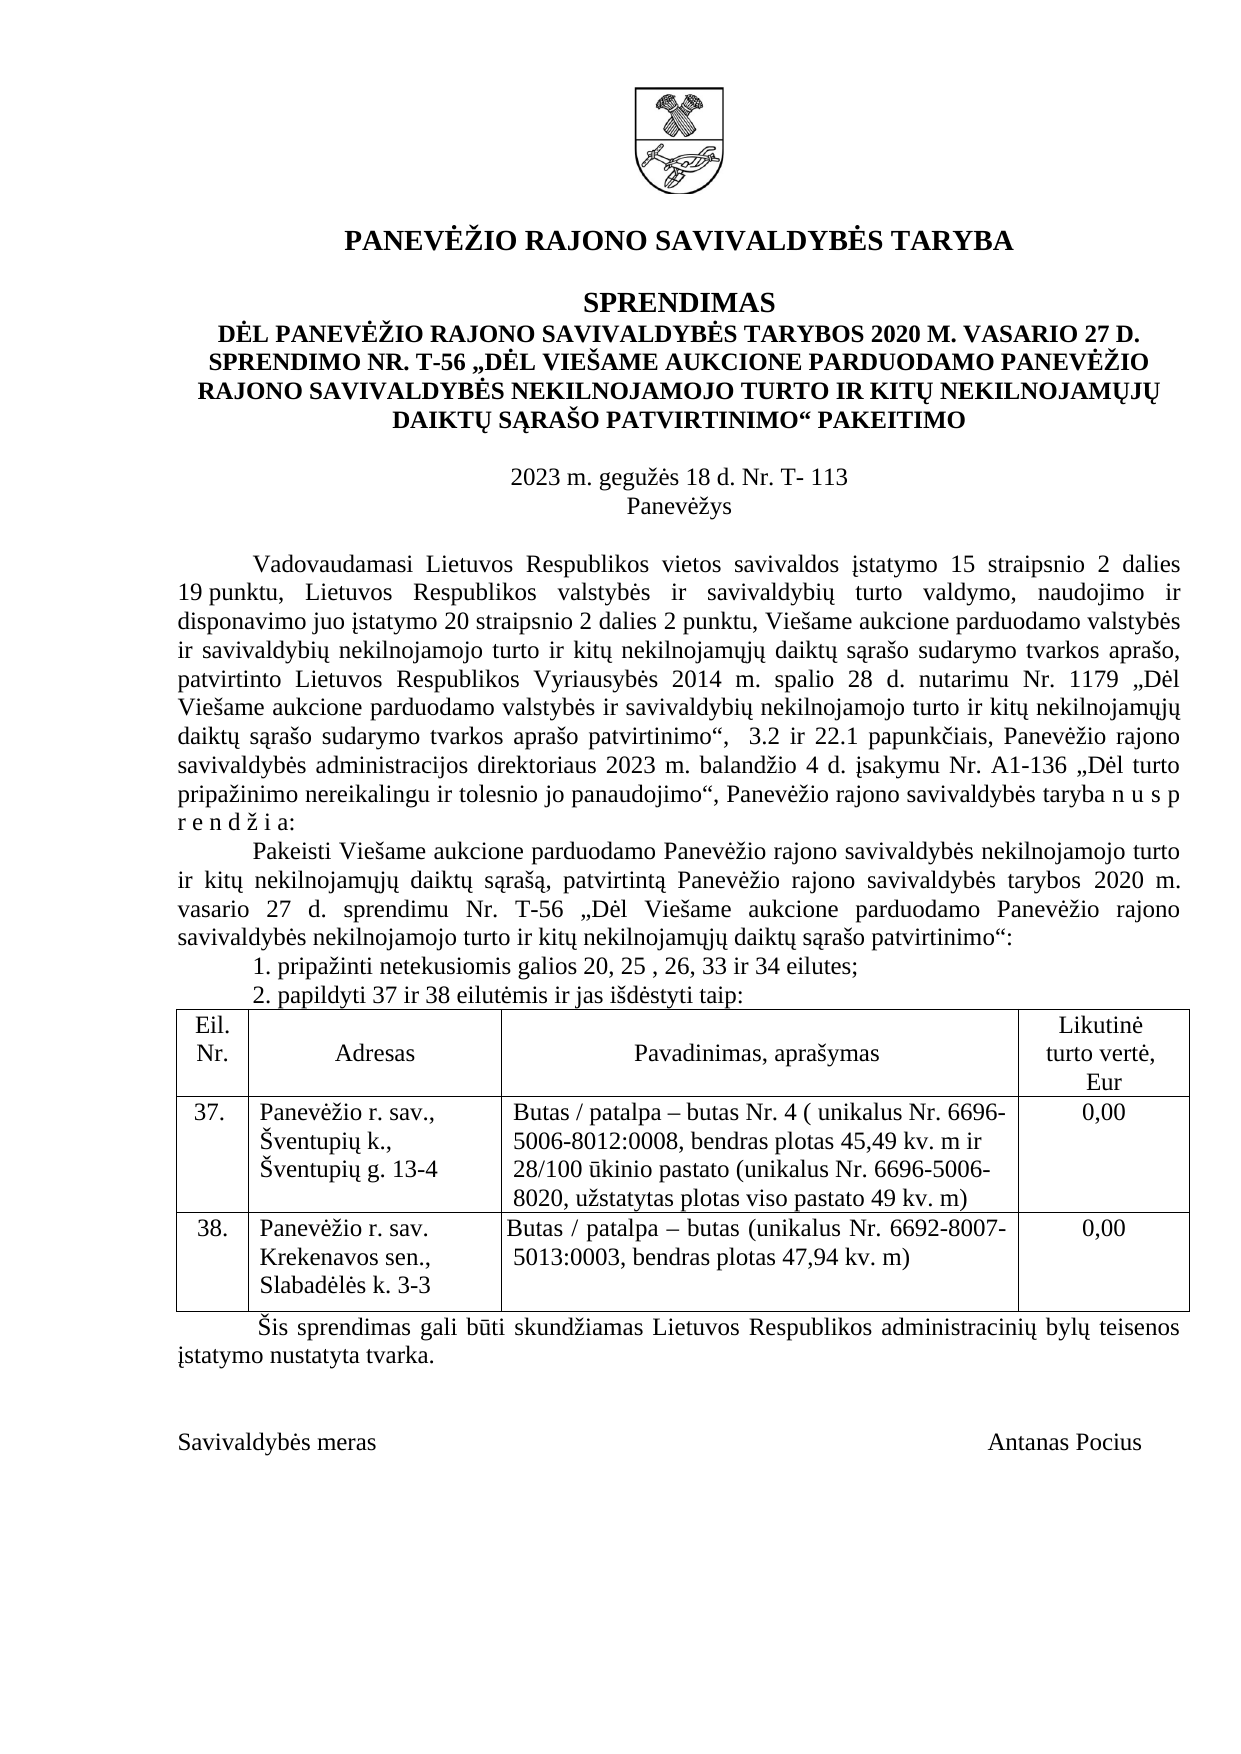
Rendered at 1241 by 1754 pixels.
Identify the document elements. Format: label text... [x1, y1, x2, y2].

text Savivaldybės meras Antanas Pocius [177, 1427, 1183, 1455]
text 2. papildyti 37 ir 38 eilutėmis ir jas išdėstyti taip: [252, 980, 1181, 1009]
text Šis sprendimas gali būti skundžiamas Lietuvos Respublikos administracinių bylų teisenos įstatymo nustatyta tvarka. [177, 1312, 1181, 1369]
table_cell 0,00 [1019, 1213, 1189, 1311]
table_cell Butas / patalpa – butas Nr. 4 ( unikalus Nr. 6696-5006-8012:0008, bendras plotas 45,49 kv. m ir 28/100 ūkinio pastato (unikalus Nr. 6696-5006-8020, užstatytas plotas viso pastato 49 kv. m) [502, 1097, 1018, 1212]
table_cell 37. [177, 1097, 248, 1212]
table_cell Panevėžio r. sav., Šventupių k., Šventupių g. 13-4 [249, 1097, 501, 1212]
table_cell Butas / patalpa – butas (unikalus Nr. 6692-8007-5013:0003, bendras plotas 47,94 kv. m) [502, 1213, 1018, 1311]
text 1. pripažinti netekusiomis galios 20, 25 , 26, 33 ir 34 eilutes; [177, 951, 1181, 980]
table_header Adresas [249, 1010, 501, 1096]
text 2023 m. gegužės 18 d. Nr. T- 113 [177, 462, 1181, 491]
table_header Likutinė turto vertė, Eur [1019, 1010, 1189, 1096]
text Pakeisti Viešame aukcione parduodamo Panevėžio rajono savivaldybės nekilnojamojo turto ir kitų nekilnojamųjų daiktų sąrašą, patvirtintą Panevėžio rajono savivaldybės tarybos 2020 m. vasario 27 d. sprendimu Nr. T-56 „Dėl Viešame aukcione parduodamo Panevėžio rajono savivaldybės nekilnojamojo turto ir kitų nekilnojamųjų daiktų sąrašo patvirtinimo“: [177, 836, 1181, 951]
text DĖL PANEVĖŽIO RAJONO SAVIVALDYBĖS TARYBOS 2020 M. VASARIO 27 D. SPRENDIMO NR. T-56 „DĖL VIEŠAME AUKCIONE PARDUODAMO PANEVĖŽIO RAJONO SAVIVALDYBĖS NEKILNOJAMOJO TURTO IR KITŲ NEKILNOJAMŲJŲ DAIKTŲ SĄRAŠO PATVIRTINIMO“ PAKEITIMO [177, 319, 1181, 434]
table_header Pavadinimas, aprašymas [502, 1010, 1018, 1096]
text SPRENDIMAS [177, 285, 1181, 319]
table_header Eil. Nr. [177, 1010, 248, 1096]
text Panevėžys [177, 491, 1181, 520]
table_cell Panevėžio r. sav. Krekenavos sen., Slabadėlės k. 3-3 [249, 1213, 501, 1311]
table_cell 38. [177, 1213, 248, 1311]
text panevėžio rajono savivaldybės taryba [177, 223, 1181, 256]
table_cell 0,00 [1019, 1097, 1189, 1212]
text Vadovaudamasi Lietuvos Respublikos vietos savivaldos įstatymo 15 straipsnio 2 dalies 19 punktu, Lietuvos Respublikos valstybės ir savivaldybių turto valdymo, naudojimo ir disponavimo juo įstatymo 20 straipsnio 2 dalies 2 punktu, Viešame aukcione parduodamo valstybės ir savivaldybių nekilnojamojo turto ir kitų nekilnojamųjų daiktų sąrašo sudarymo tvarkos aprašo, patvirtinto Lietuvos Respublikos Vyriausybės 2014 m. spalio 28 d. nutarimu Nr. 1179 „Dėl Viešame aukcione parduodamo valstybės ir savivaldybių nekilnojamojo turto ir kitų nekilnojamųjų daiktų sąrašo sudarymo tvarkos aprašo patvirtinimo“, 3.2 ir 22.1 papunkčiais, Panevėžio rajono savivaldybės administracijos direktoriaus 2023 m. balandžio 4 d. įsakymu Nr. A1-136 „Dėl turto pripažinimo nereikalingu ir tolesnio jo panaudojimo“, Panevėžio rajono savivaldybės taryba n u s p r e n d ž i a: [177, 549, 1181, 836]
